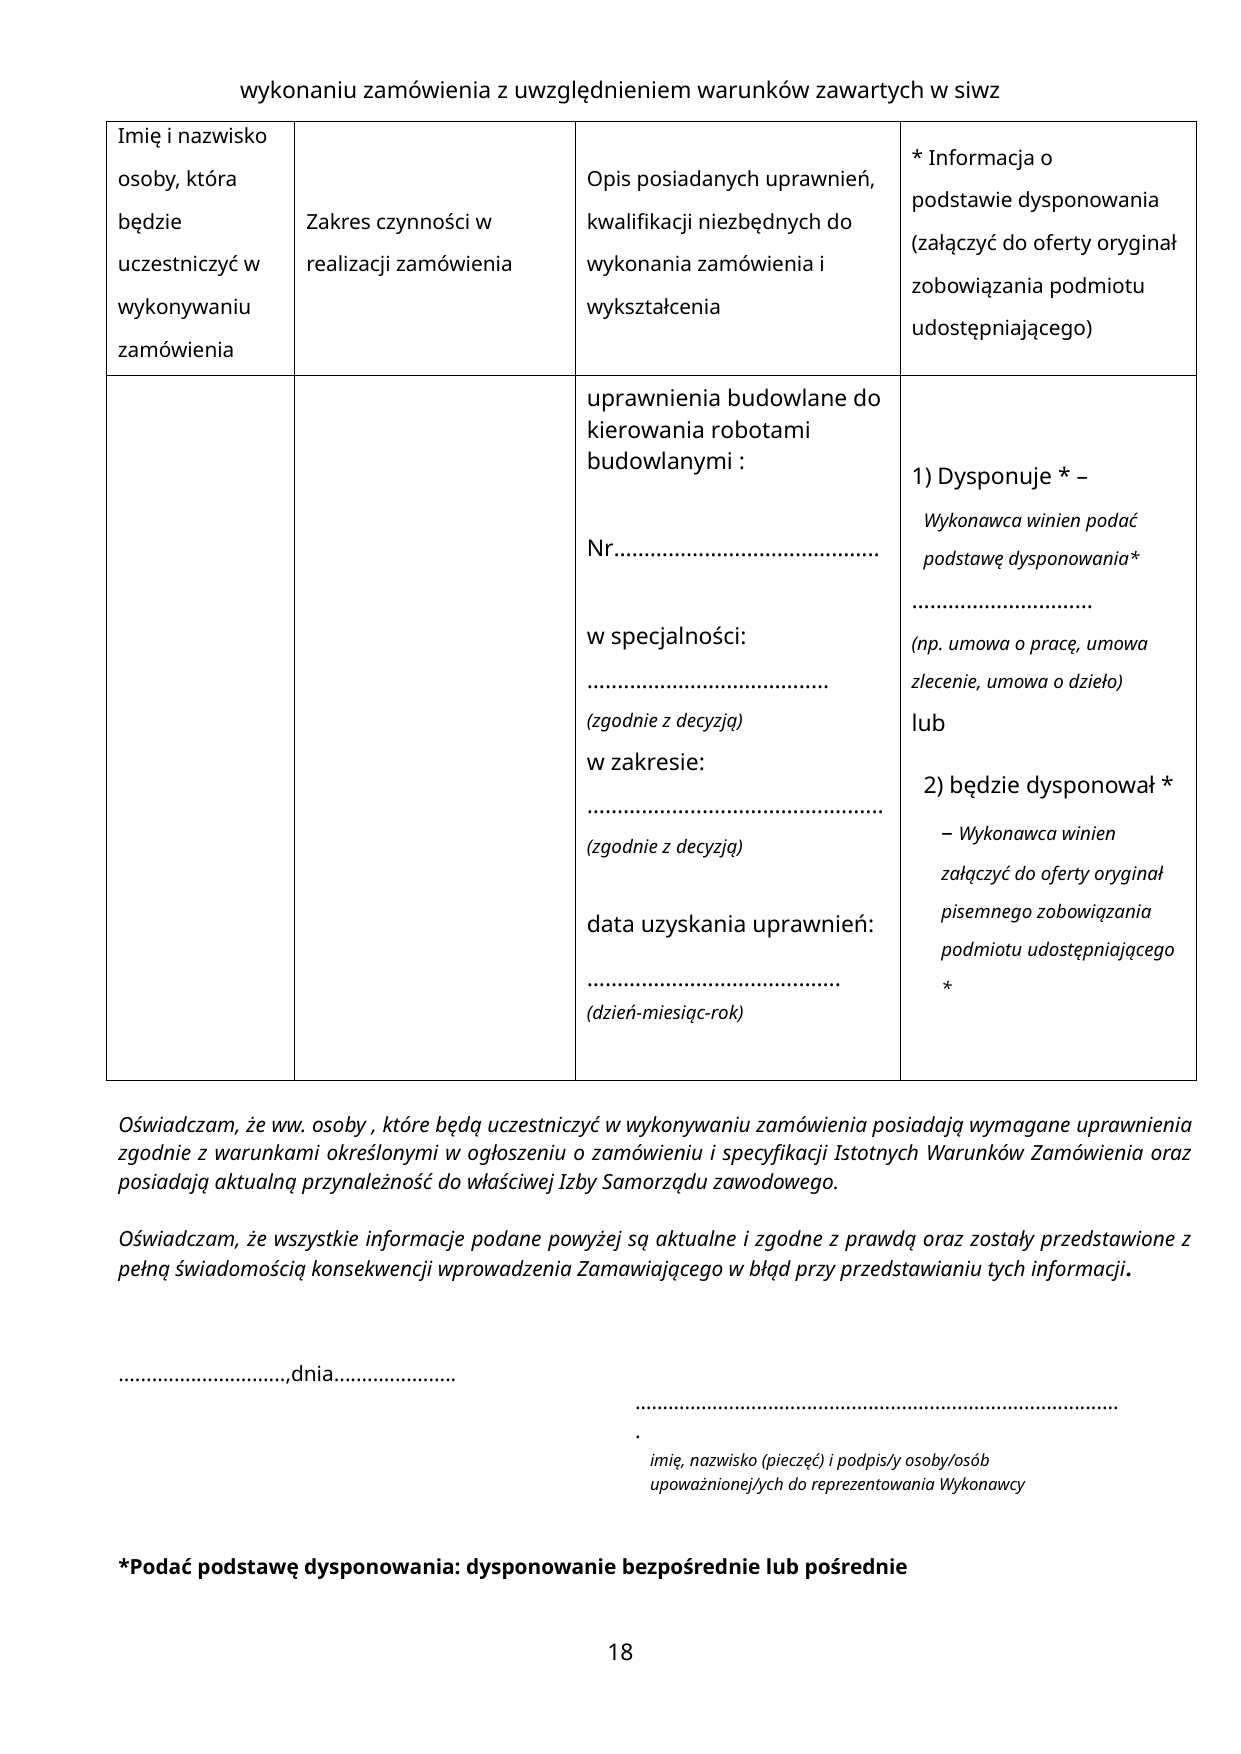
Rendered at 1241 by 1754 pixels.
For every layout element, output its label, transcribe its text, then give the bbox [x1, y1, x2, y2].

table_header Imię i nazwisko osoby, która będzie uczestniczyć w wykonywaniu zamówienia [107, 122, 294, 375]
text wykonaniu zamówienia z uwzględnieniem warunków zawartych w siwz [118, 74, 1122, 105]
table_cell 1) Dysponuje * – Wykonawca winien podać podstawę dysponowania* ………………………… (np. umowa o pracę, umowa zlecenie, umowa o dzieło) lub 2) będzie dysponował * – Wykonawca winien załączyć do oferty oryginał pisemnego zobowiązania podmiotu udostępniającego * [901, 376, 1196, 1080]
table_header * Informacja o podstawie dysponowania (załączyć do oferty oryginał zobowiązania podmiotu udostępniającego) [901, 122, 1196, 375]
table_header Zakres czynności w realizacji zamówienia [295, 122, 575, 375]
text imię, nazwisko (pieczęć) i podpis/y osoby/osób [118, 1444, 1122, 1473]
text Oświadczam, że ww. osoby , które będą uczestniczyć w wykonywaniu zamówienia posiadają wymagane uprawnienia zgodnie z warunkami określonymi w ogłoszeniu o zamówieniu i specyfikacji Istotnych Warunków Zamówienia oraz posiadają aktualną przynależność do właściwej Izby Samorządu zawodowego. [118, 1110, 1196, 1195]
text upoważnionej/ych do reprezentowania Wykonawcy [118, 1473, 1122, 1495]
table_cell uprawnienia budowlane do kierowania robotami budowlanymi : Nr…………………………………….. w specjalności: …....…………….…………..… (zgodnie z decyzją) w zakresie: …………..…...………………..……... (zgodnie z decyzją) data uzyskania uprawnień: ………………………….….……. (dzień-miesiąc-rok) [576, 376, 900, 1080]
table_cell [295, 376, 575, 1080]
text Oświadczam, że wszystkie informacje podane powyżej są aktualne i zgodne z prawdą oraz zostały przedstawione z pełną świadomością konsekwencji wprowadzenia Zamawiającego w błąd przy przedstawianiu tych informacji. [118, 1224, 1196, 1283]
table_cell [107, 376, 294, 1080]
table_header Opis posiadanych uprawnień, kwalifikacji niezbędnych do wykonania zamówienia i wykształcenia [576, 122, 900, 375]
text *Podać podstawę dysponowania: dysponowanie bezpośrednie lub pośrednie [118, 1552, 1122, 1581]
text ..............................,dnia...................... ……………......................................................................... [118, 1359, 1122, 1444]
